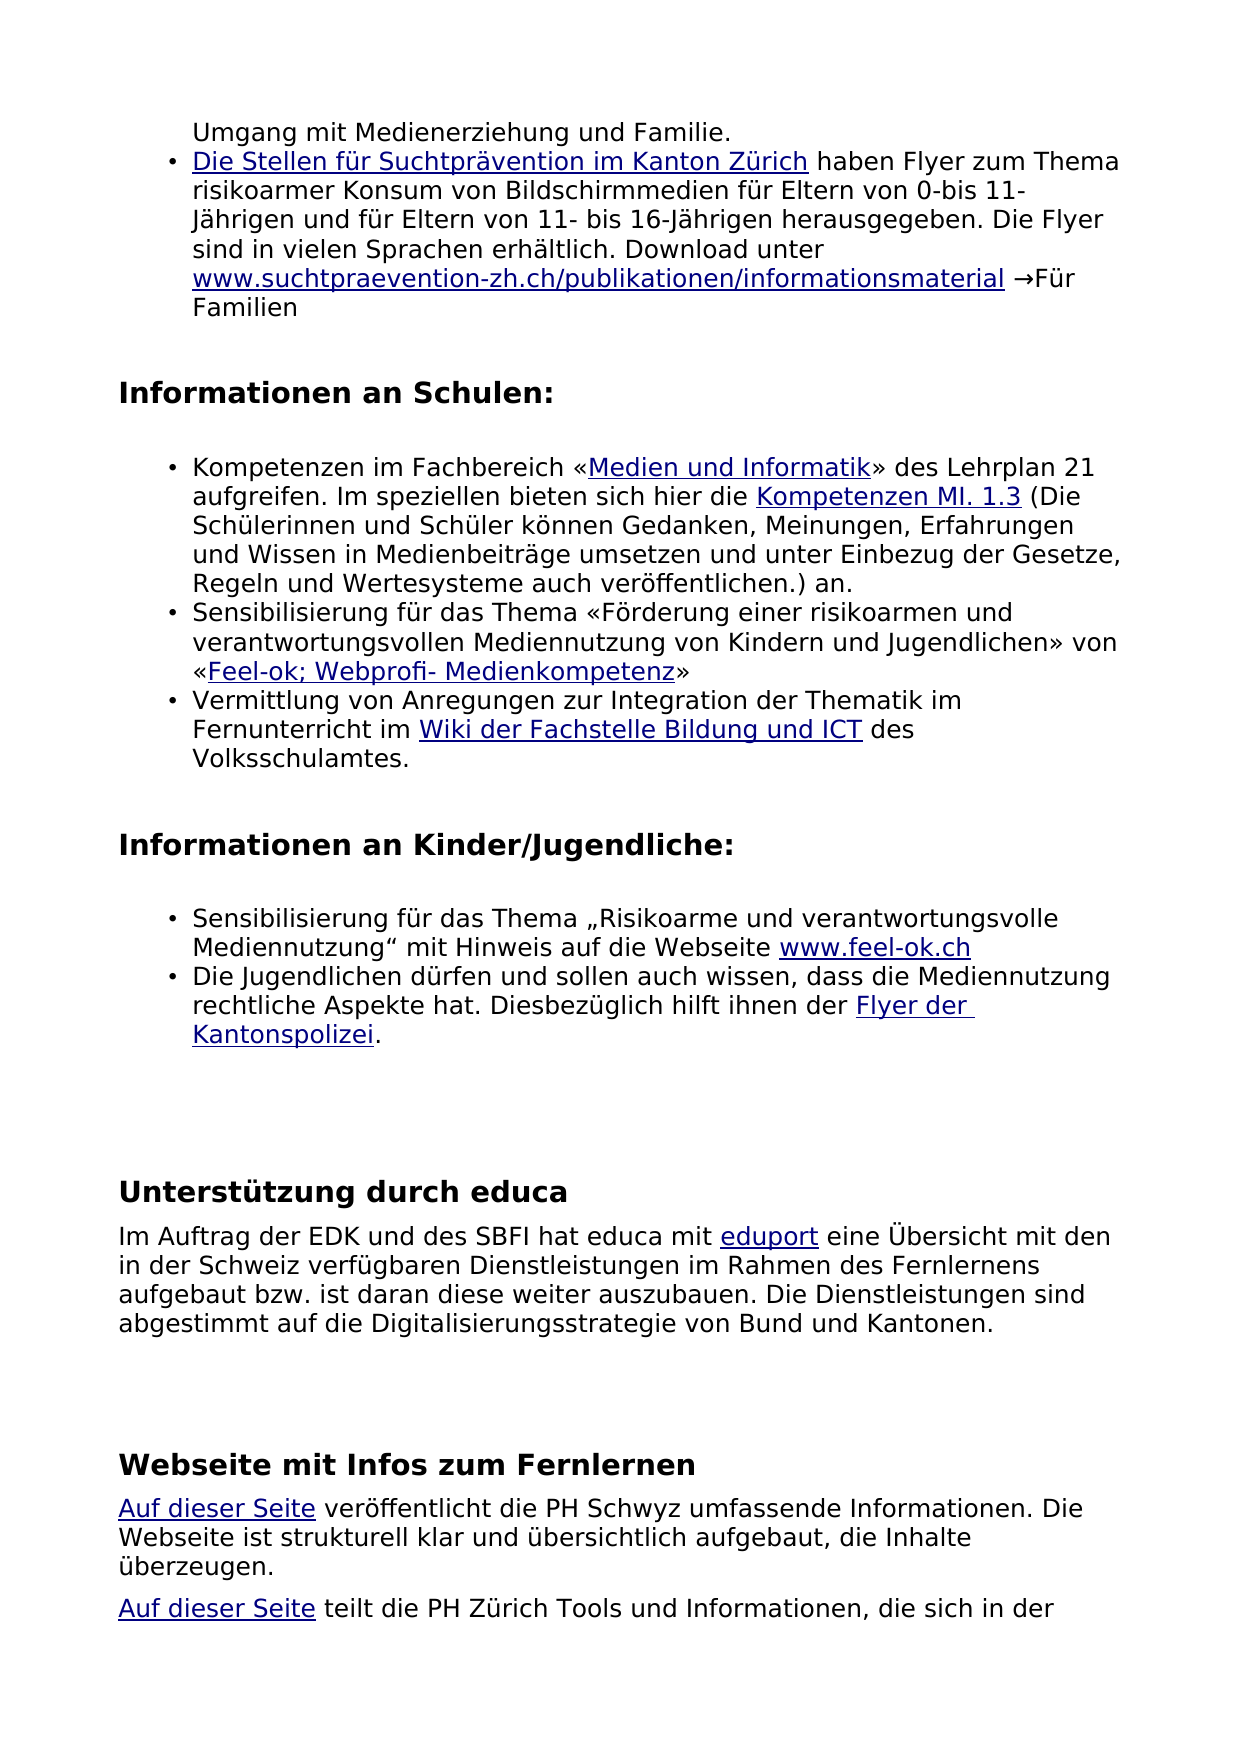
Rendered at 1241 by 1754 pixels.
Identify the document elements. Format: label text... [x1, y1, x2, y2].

text Im Auftrag der EDK und des SBFI hat educa mit eduport eine Übersicht mit den in der Schweiz verfügbaren Dienstleistungen im Rahmen des Fernlernens aufgebaut bzw. ist daran diese weiter auszubauen. Die Dienstleistungen sind abgestimmt auf die Digitalisierungsstrategie von Bund und Kantonen. [118, 1222, 1122, 1339]
subtitle Webseite mit Infos zum Fernlernen [118, 1448, 1122, 1482]
list Umgang mit Medienerziehung und Familie. [177, 118, 1122, 147]
text Auf dieser Seite teilt die PH Zürich Tools und Informationen, die sich in der [118, 1594, 1122, 1623]
list Vermittlung von Anregungen zur Integration der Thematik im Fernunterricht im Wiki der Fachstelle Bildung und ICT des Volksschulamtes. [177, 686, 1122, 773]
list Sensibilisierung für das Thema „Risikoarme und verantwortungsvolle Mediennutzung“ mit Hinweis auf die Webseite www.feel-ok.ch [177, 904, 1122, 962]
subtitle Informationen an Kinder/Jugendliche: [118, 828, 1122, 862]
list Sensibilisierung für das Thema «Förderung einer risikoarmen und verantwortungsvollen Mediennutzung von Kindern und Jugendlichen» von «Feel-ok; Webprofi- Medienkompetenz» [177, 598, 1122, 686]
subtitle Unterstützung durch educa [118, 1176, 1122, 1210]
subtitle Informationen an Schulen: [118, 377, 1122, 411]
list Die Jugendlichen dürfen und sollen auch wissen, dass die Mediennutzung rechtliche Aspekte hat. Diesbezüglich hilft ihnen der Flyer der Kantonspolizei. [177, 962, 1122, 1050]
list Kompetenzen im Fachbereich «Medien und Informatik» des Lehrplan 21 aufgreifen. Im speziellen bieten sich hier die Kompetenzen MI. 1.3 (Die Schülerinnen und Schüler können Gedanken, Meinungen, Erfahrungen und Wissen in Medienbeiträge umsetzen und unter Einbezug der Gesetze, Regeln und Wertesysteme auch veröffentlichen.) an. [177, 453, 1122, 598]
text Auf dieser Seite veröffentlicht die PH Schwyz umfassende Informationen. Die Webseite ist strukturell klar und übersichtlich aufgebaut, die Inhalte überzeugen. [118, 1494, 1122, 1582]
list Die Stellen für Suchtprävention im Kanton Zürich haben Flyer zum Thema risikoarmer Konsum von Bildschirmmedien für Eltern von 0-bis 11-Jährigen und für Eltern von 11- bis 16-Jährigen herausgegeben. Die Flyer sind in vielen Sprachen erhältlich. Download unter www.suchtpraevention-zh.ch/publikationen/informationsmaterial →Für Familien [177, 147, 1122, 322]
